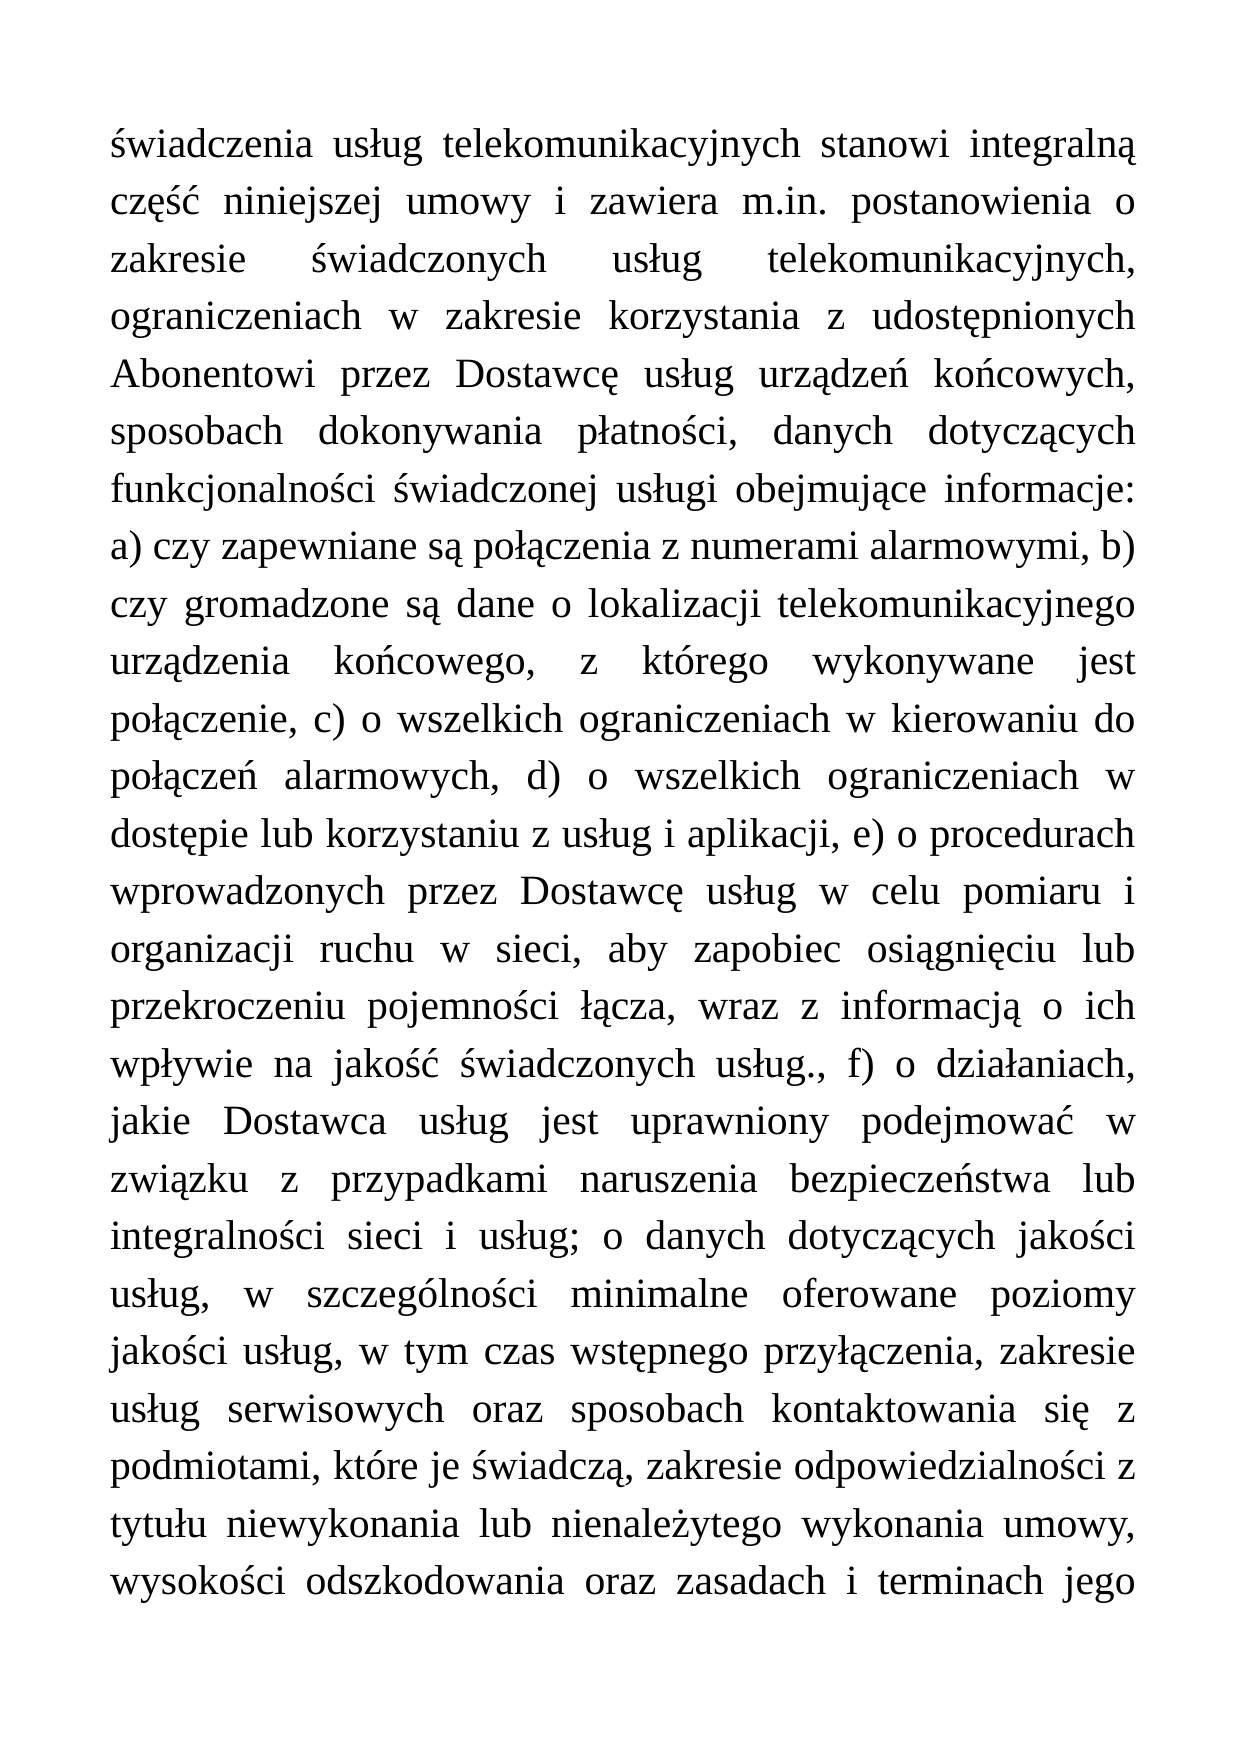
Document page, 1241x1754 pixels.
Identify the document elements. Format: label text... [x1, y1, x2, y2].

text świadczenia usług telekomunikacyjnych stanowi integralną część niniejszej umowy i zawiera m.in. postanowienia o zakresie świadczonych usług telekomunikacyjnych, ograniczeniach w zakresie korzystania z udostępnionych Abonentowi przez Dostawcę usług urządzeń końcowych, sposobach dokonywania płatności, danych dotyczących funkcjonalności świadczonej usługi obejmujące informacje: a) czy zapewniane są połączenia z numerami alarmowymi, b) czy gromadzone są dane o lokalizacji telekomunikacyjnego urządzenia końcowego, z którego wykonywane jest połączenie, c) o wszelkich ograniczeniach w kierowaniu do połączeń alarmowych, d) o wszelkich ograniczeniach w dostępie lub korzystaniu z usług i aplikacji, e) o procedurach wprowadzonych przez Dostawcę usług w celu pomiaru i organizacji ruchu w sieci, aby zapobiec osiągnięciu lub przekroczeniu pojemności łącza, wraz z informacją o ich wpływie na jakość świadczonych usług., f) o działaniach, jakie Dostawca usług jest uprawniony podejmować w związku z przypadkami naruszenia bezpieczeństwa lub integralności sieci i usług; o danych dotyczących jakości usług, w szczególności minimalne oferowane poziomy jakości usług, w tym czas wstępnego przyłączenia, zakresie usług serwisowych oraz sposobach kontaktowania się z podmiotami, które je świadczą, zakresie odpowiedzialności z tytułu niewykonania lub nienależytego wykonania umowy, wysokości odszkodowania oraz zasadach i terminach jego [110, 118, 1137, 1603]
